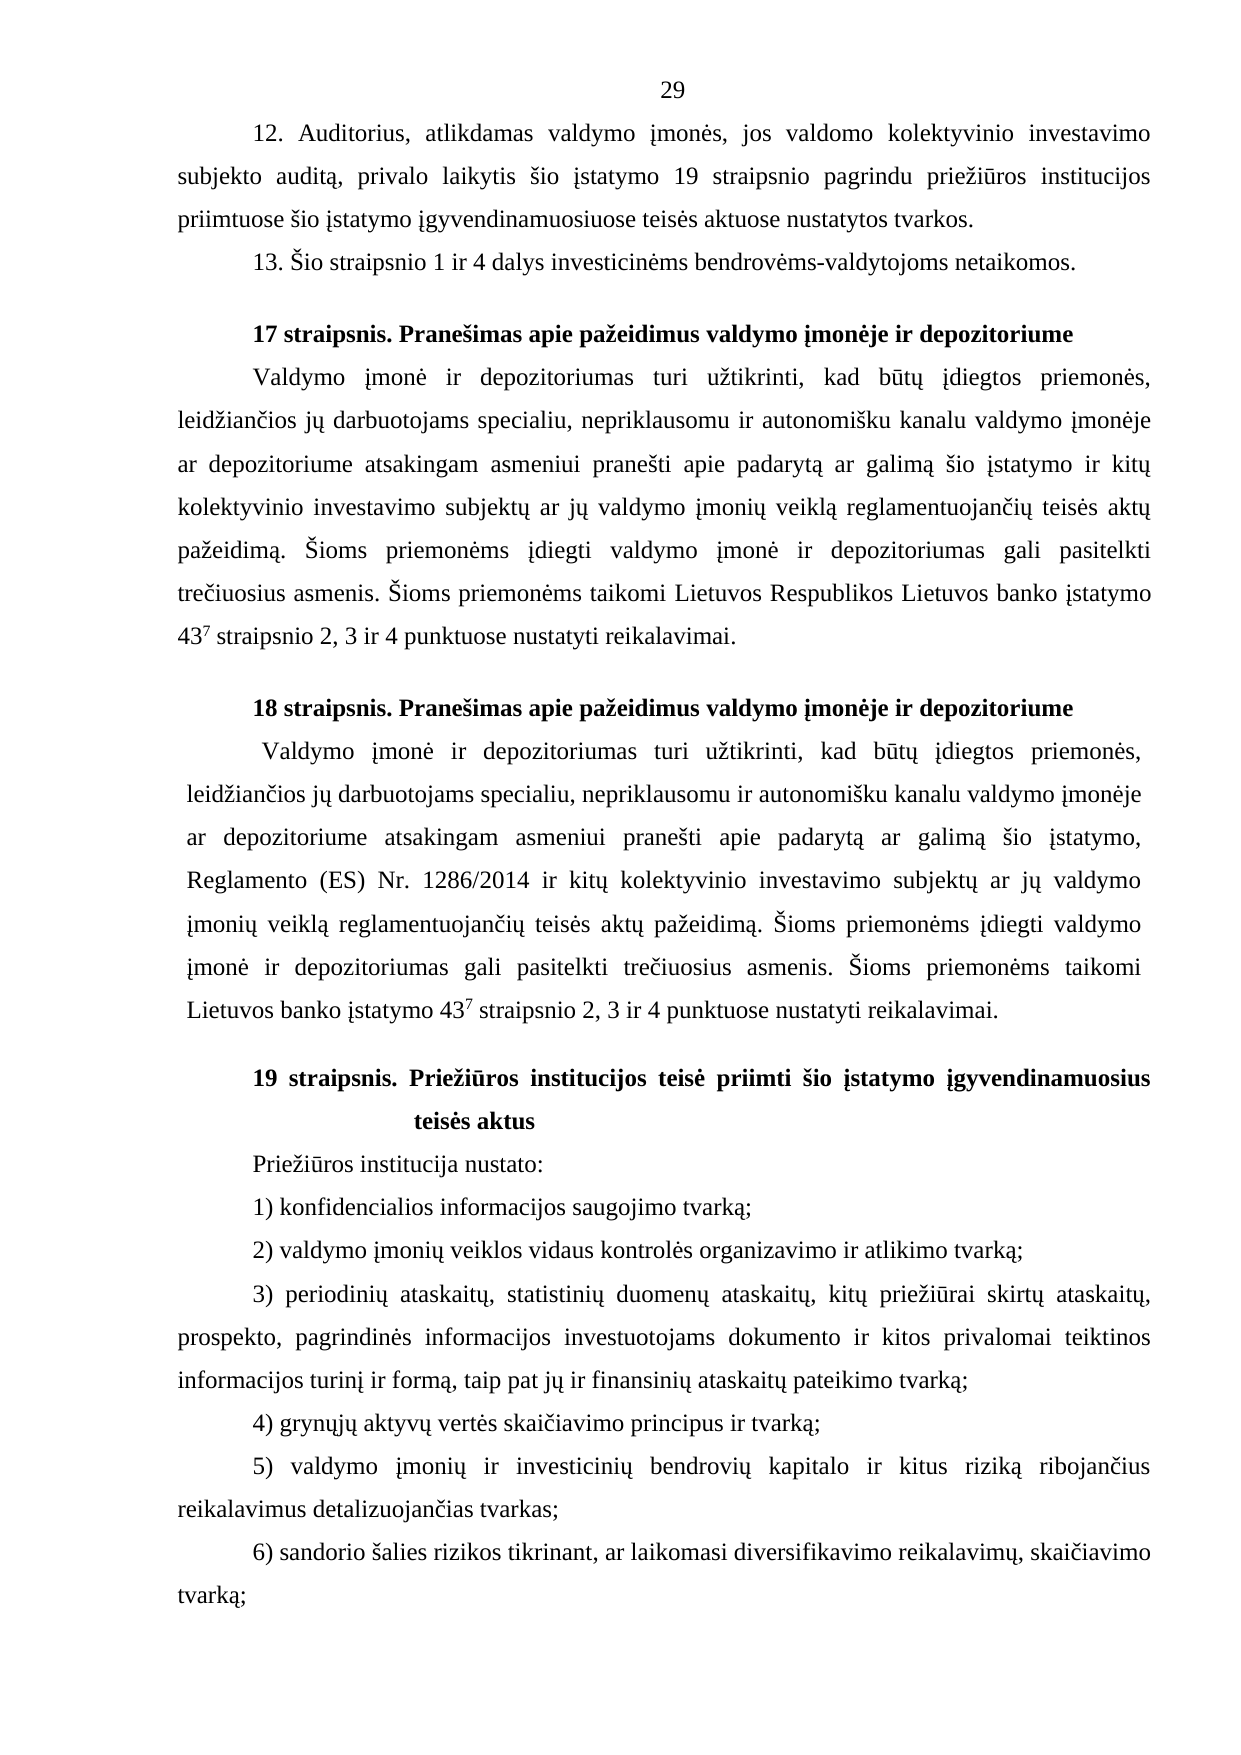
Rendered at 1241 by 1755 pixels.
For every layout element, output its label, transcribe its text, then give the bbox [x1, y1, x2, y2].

text 12. Auditorius, atlikdamas valdymo įmonės, jos valdomo kolektyvinio investavimo subjekto auditą, privalo laikytis šio įstatymo 19 straipsnio pagrindu priežiūros institucijos priimtuose šio įstatymo įgyvendinamuosiuose teisės aktuose nustatytos tvarkos. [177, 118, 1152, 233]
text Priežiūros institucija nustato: [177, 1149, 1152, 1178]
text Valdymo įmonė ir depozitoriumas turi užtikrinti, kad būtų įdiegtos priemonės, leidžiančios jų darbuotojams specialiu, nepriklausomu ir autonomišku kanalu valdymo įmonėje ar depozitoriume atsakingam asmeniui pranešti apie padarytą ar galimą šio įstatymo ir kitų kolektyvinio investavimo subjektų ar jų valdymo įmonių veiklą reglamentuojančių teisės aktų pažeidimą. Šioms priemonėms įdiegti valdymo įmonė ir depozitoriumas gali pasitelkti trečiuosius asmenis. Šioms priemonėms taikomi Lietuvos Respublikos Lietuvos banko įstatymo 437 straipsnio 2, 3 ir 4 punktuose nustatyti reikalavimai. [177, 362, 1152, 650]
text 4) grynųjų aktyvų vertės skaičiavimo principus ir tvarką; [177, 1408, 1152, 1437]
text 1) konfidencialios informacijos saugojimo tvarką; [177, 1192, 1152, 1221]
text 13. Šio straipsnio 1 ir 4 dalys investicinėms bendrovėms-valdytojoms netaikomos. [177, 247, 1152, 276]
text 6) sandorio šalies rizikos tikrinant, ar laikomasi diversifikavimo reikalavimų, skaičiavimo tvarką; [177, 1537, 1152, 1609]
text 19 straipsnis. Priežiūros institucijos teisė priimti šio įstatymo įgyvendinamuosius teisės aktus [252, 1063, 1152, 1135]
text 18 straipsnis. Pranešimas apie pažeidimus valdymo įmonėje ir depozitoriume [252, 693, 1142, 722]
text 2) valdymo įmonių veiklos vidaus kontrolės organizavimo ir atlikimo tvarką; [177, 1236, 1152, 1264]
text 5) valdymo įmonių ir investicinių bendrovių kapitalo ir kitus riziką ribojančius reikalavimus detalizuojančias tvarkas; [177, 1451, 1152, 1523]
text Valdymo įmonė ir depozitoriumas turi užtikrinti, kad būtų įdiegtos priemonės, leidžiančios jų darbuotojams specialiu, nepriklausomu ir autonomišku kanalu valdymo įmonėje ar depozitoriume atsakingam asmeniui pranešti apie padarytą ar galimą šio įstatymo, Reglamento (ES) Nr. 1286/2014 ir kitų kolektyvinio investavimo subjektų ar jų valdymo įmonių veiklą reglamentuojančių teisės aktų pažeidimą. Šioms priemonėms įdiegti valdymo įmonė ir depozitoriumas gali pasitelkti trečiuosius asmenis. Šioms priemonėms taikomi Lietuvos banko įstatymo 437 straipsnio 2, 3 ir 4 punktuose nustatyti reikalavimai. [186, 736, 1142, 1024]
text 17 straipsnis. Pranešimas apie pažeidimus valdymo įmonėje ir depozitoriume [252, 319, 1152, 348]
text 3) periodinių ataskaitų, statistinių duomenų ataskaitų, kitų priežiūrai skirtų ataskaitų, prospekto, pagrindinės informacijos investuotojams dokumento ir kitos privalomai teiktinos informacijos turinį ir formą, taip pat jų ir finansinių ataskaitų pateikimo tvarką; [177, 1279, 1152, 1394]
